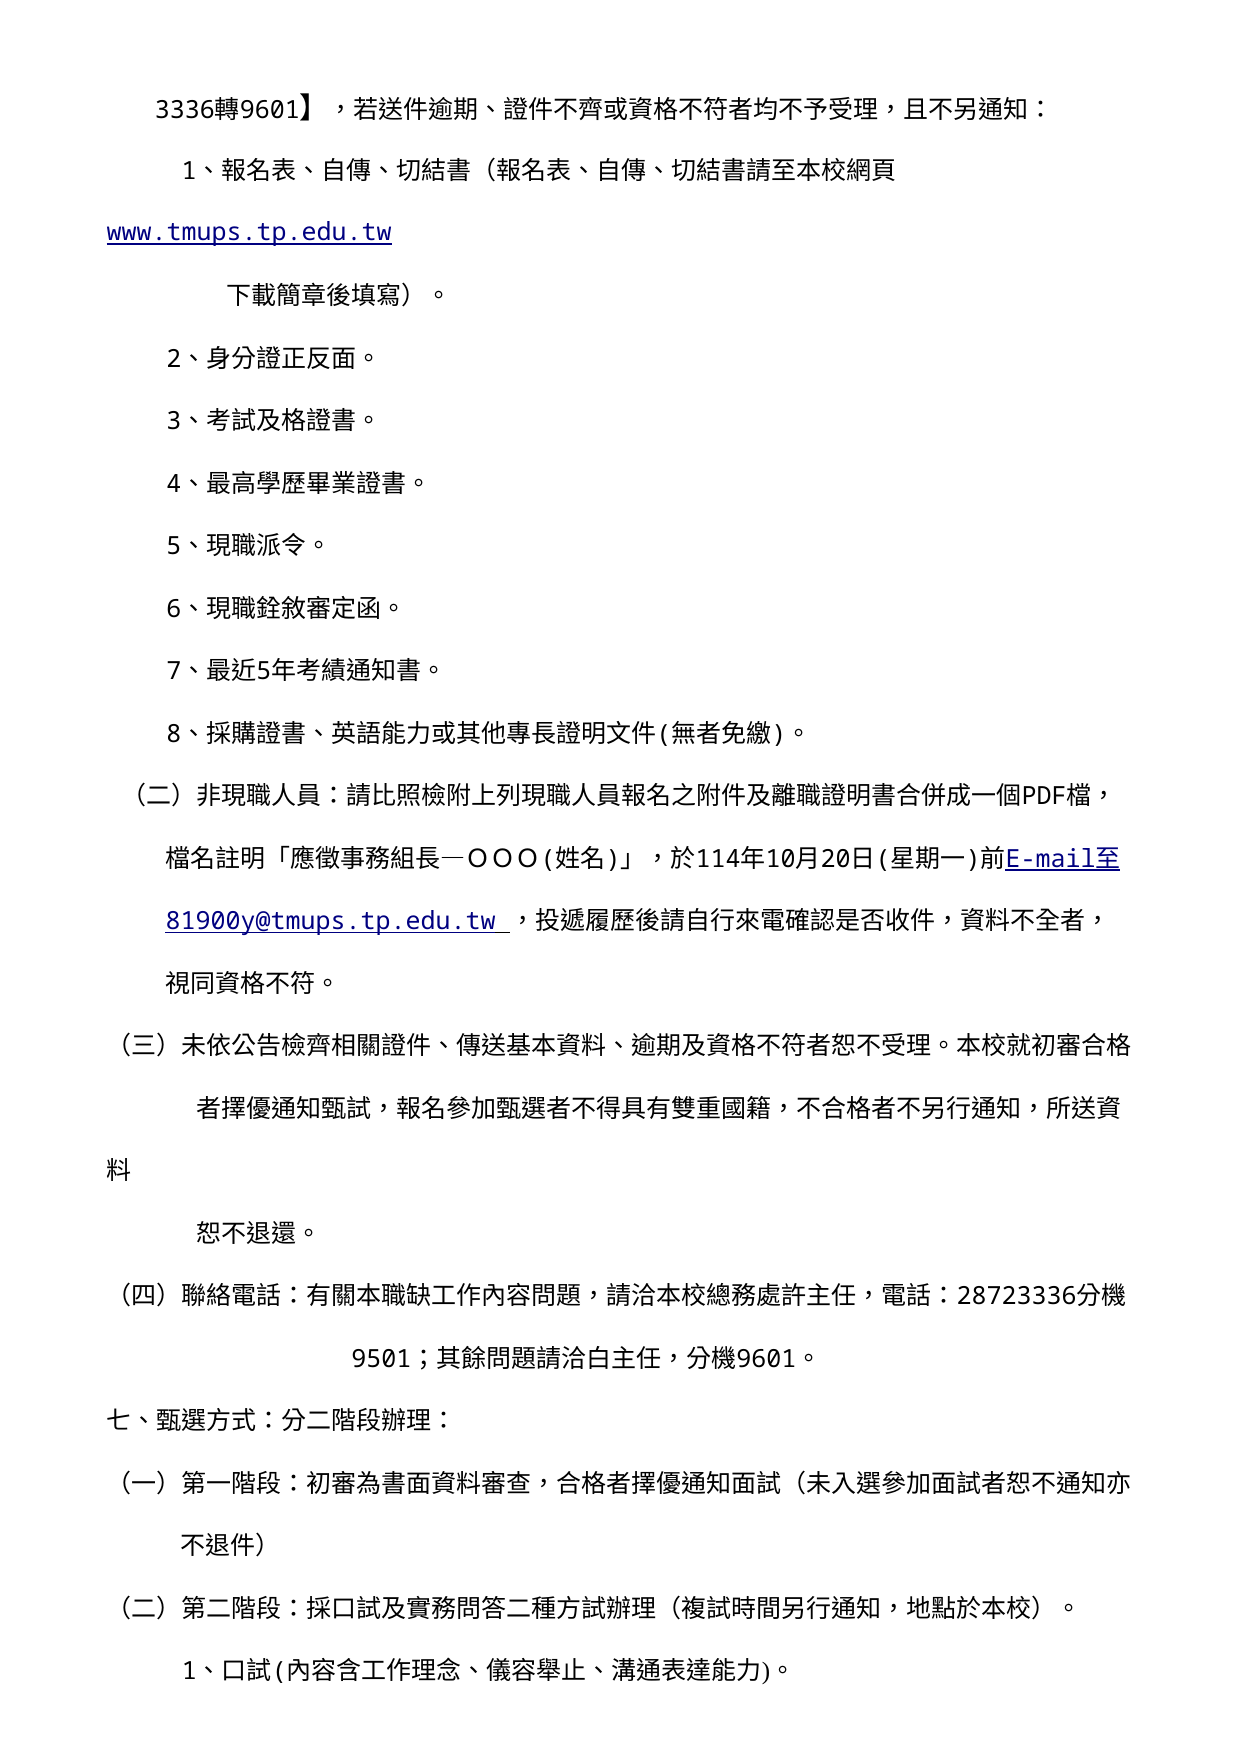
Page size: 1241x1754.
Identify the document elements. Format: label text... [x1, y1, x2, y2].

text 七、甄選方式：分二階段辦理： [106, 1377, 1134, 1439]
text 5、現職派令。 [166, 502, 1134, 564]
text 2、身分證正反面。 [166, 314, 1134, 377]
text （二）非現職人員：請比照檢附上列現職人員報名之附件及離職證明書合併成一個PDF檔，檔名註明「應徵事務組長—ＯＯＯ(姓名)」，於114年10月20日(星期一)前E-mail至81900y@tmups.tp.edu.tw ，投遞履歷後請自行來電確認是否收件，資料不全者，視同資格不符。 [121, 752, 1134, 1002]
text 6、現職銓敘審定函。 [166, 564, 1134, 627]
text （一）第一階段：初審為書面資料審查，合格者擇優通知面試（未入選參加面試者恕不通知亦不退件） [106, 1439, 1134, 1564]
text （三）未依公告檢齊相關證件、傳送基本資料、逾期及資格不符者恕不受理。本校就初審合格 [106, 1002, 1134, 1064]
text 者擇優通知甄試，報名參加甄選者不得具有雙重國籍，不合格者不另行通知，所送資料 [106, 1064, 1134, 1189]
text 恕不退還。 [106, 1189, 1134, 1252]
text 下載簡章後填寫）。 [106, 252, 1134, 314]
text 9501；其餘問題請洽白主任，分機9601。 [141, 1314, 1134, 1377]
text （四）聯絡電話：有關本職缺工作內容問題，請洽本校總務處許主任，電話：28723336分機 [106, 1252, 1134, 1314]
text 1、報名表、自傳、切結書（報名表、自傳、切結書請至本校網頁www.tmups.tp.edu.tw [106, 127, 1134, 252]
text 1、口試(內容含工作理念、儀容舉止、溝通表達能力)。 [107, 1627, 1134, 1689]
text 4、最高學歷畢業證書。 [166, 439, 1134, 502]
text 8、採購證書、英語能力或其他專長證明文件(無者免繳)。 [166, 689, 1134, 752]
text 7、最近5年考績通知書。 [166, 627, 1134, 689]
text （二）第二階段：採口試及實務問答二種方試辦理（複試時間另行通知，地點於本校）。 [106, 1564, 1134, 1627]
text 3336轉9601】，若送件逾期、證件不齊或資格不符者均不予受理，且不另通知： [108, 64, 1134, 127]
text 3、考試及格證書。 [166, 377, 1134, 439]
